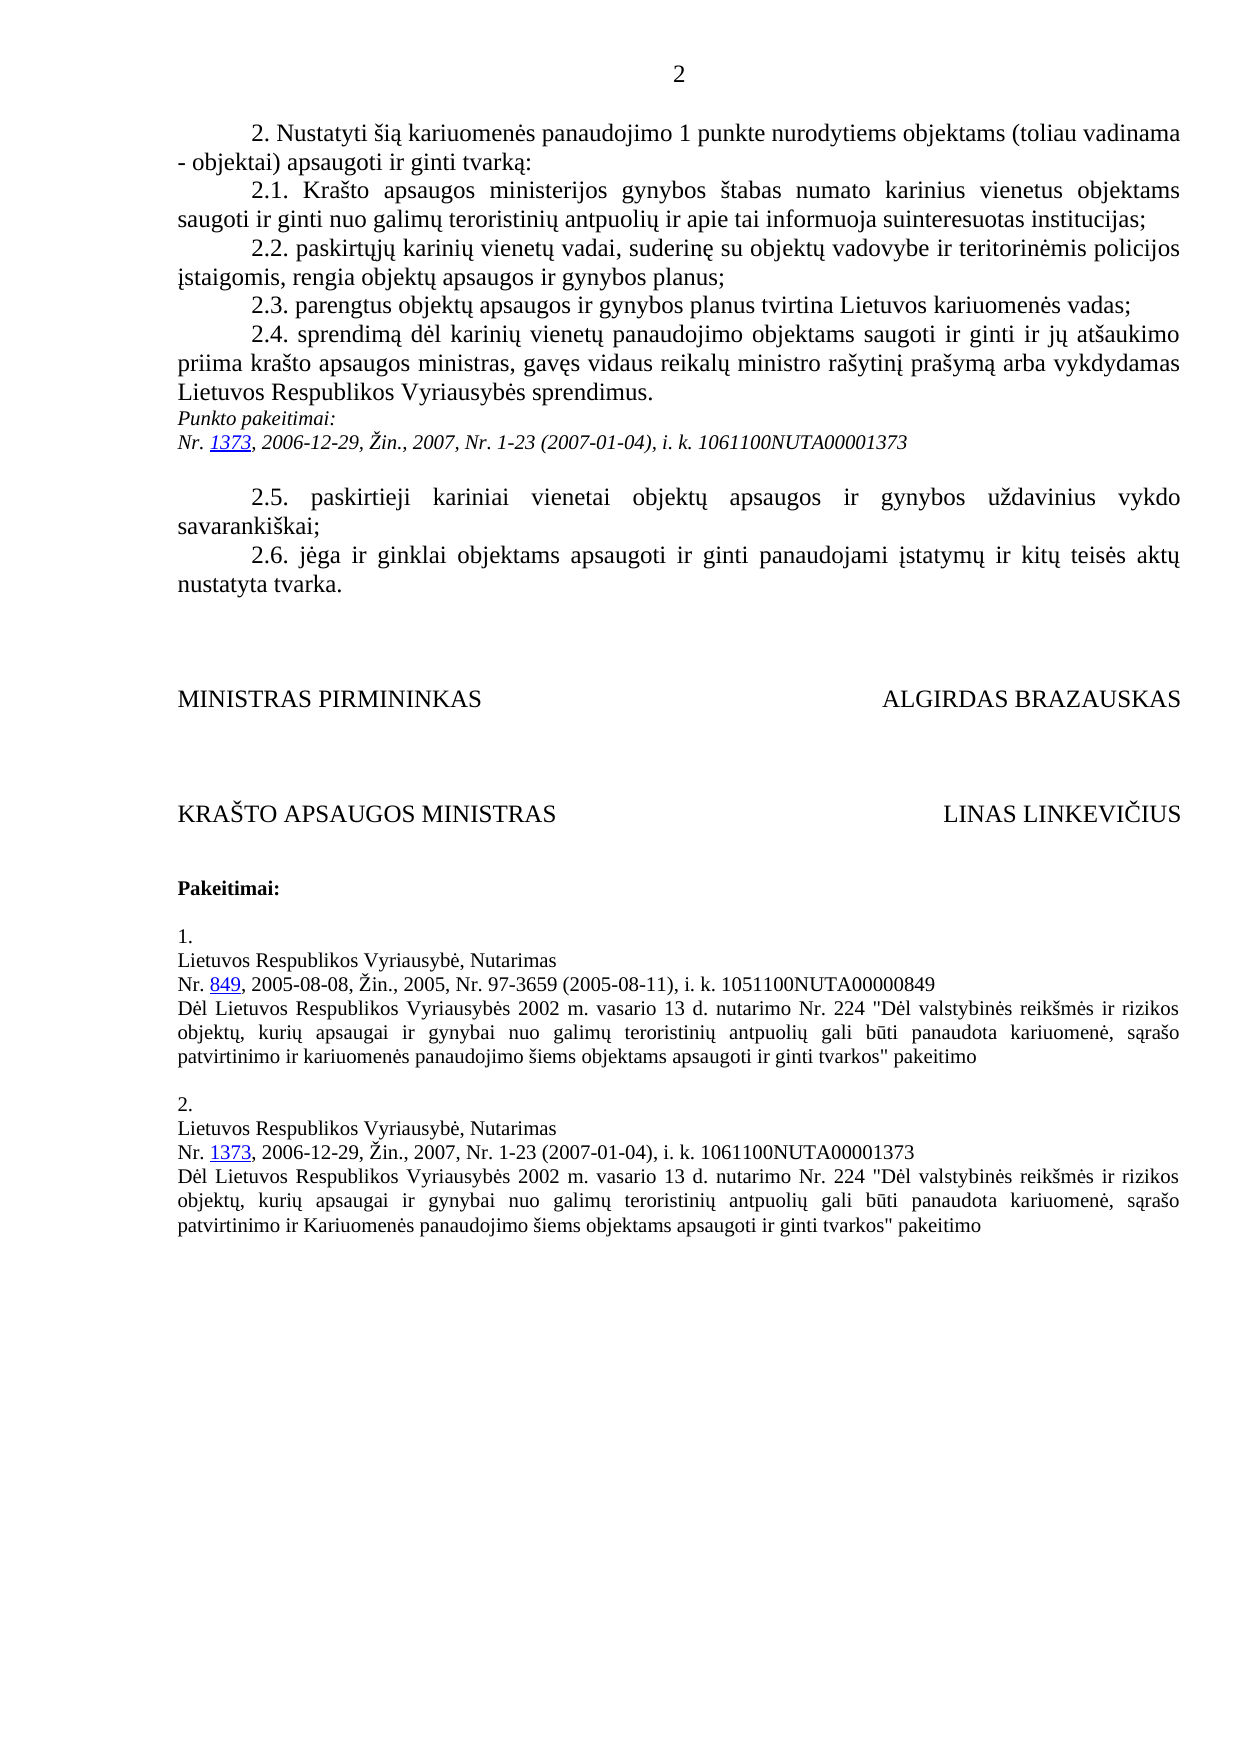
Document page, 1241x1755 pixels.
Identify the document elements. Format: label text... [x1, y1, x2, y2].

text 2.2. paskirtųjų karinių vienetų vadai, suderinę su objektų vadovybe ir teritorinėmis policijos įstaigomis, rengia objektų apsaugos ir gynybos planus; [177, 233, 1181, 291]
text Nr. 1373, 2006-12-29, Žin., 2007, Nr. 1-23 (2007-01-04), i. k. 1061100NUTA00001373 [177, 430, 1181, 454]
text 2.6. jėga ir ginklai objektams apsaugoti ir ginti panaudojami įstatymų ir kitų teisės aktų nustatyta tvarka. [177, 540, 1181, 597]
text Lietuvos Respublikos Vyriausybė, Nutarimas [177, 1116, 1181, 1140]
text Punkto pakeitimai: [177, 406, 1181, 430]
text 2. [177, 1092, 1181, 1116]
text Lietuvos Respublikos Vyriausybė, Nutarimas [177, 948, 1181, 972]
text KRAŠTO APSAUGOS MINISTRAS LINAS LINKEVIČIUS [177, 799, 1181, 827]
text Dėl Lietuvos Respublikos Vyriausybės 2002 m. vasario 13 d. nutarimo Nr. 224 "Dėl valstybinės reikšmės ir rizikos objektų, kurių apsaugai ir gynybai nuo galimų teroristinių antpuolių gali būti panaudota kariuomenė, sąrašo patvirtinimo ir Kariuomenės panaudojimo šiems objektams apsaugoti ir ginti tvarkos" pakeitimo [177, 1164, 1181, 1237]
text Dėl Lietuvos Respublikos Vyriausybės 2002 m. vasario 13 d. nutarimo Nr. 224 "Dėl valstybinės reikšmės ir rizikos objektų, kurių apsaugai ir gynybai nuo galimų teroristinių antpuolių gali būti panaudota kariuomenė, sąrašo patvirtinimo ir kariuomenės panaudojimo šiems objektams apsaugoti ir ginti tvarkos" pakeitimo [177, 996, 1181, 1068]
text Pakeitimai: [177, 876, 1181, 900]
text MINISTRAS PIRMININKAS ALGIRDAS BRAZAUSKAS [177, 684, 1181, 712]
text Nr. 849, 2005-08-08, Žin., 2005, Nr. 97-3659 (2005-08-11), i. k. 1051100NUTA00000849 [177, 972, 1181, 996]
text 2.3. parengtus objektų apsaugos ir gynybos planus tvirtina Lietuvos kariuomenės vadas; [177, 291, 1181, 319]
text Nr. 1373, 2006-12-29, Žin., 2007, Nr. 1-23 (2007-01-04), i. k. 1061100NUTA00001373 [177, 1140, 1181, 1164]
text 2.5. paskirtieji kariniai vienetai objektų apsaugos ir gynybos uždavinius vykdo savarankiškai; [177, 482, 1181, 540]
text 2. Nustatyti šią kariuomenės panaudojimo 1 punkte nurodytiems objektams (toliau vadinama - objektai) apsaugoti ir ginti tvarką: [177, 118, 1181, 176]
text 1. [177, 924, 1181, 948]
text 2.4. sprendimą dėl karinių vienetų panaudojimo objektams saugoti ir ginti ir jų atšaukimo priima krašto apsaugos ministras, gavęs vidaus reikalų ministro rašytinį prašymą arba vykdydamas Lietuvos Respublikos Vyriausybės sprendimus. [177, 319, 1181, 406]
text 2.1. Krašto apsaugos ministerijos gynybos štabas numato karinius vienetus objektams saugoti ir ginti nuo galimų teroristinių antpuolių ir apie tai informuoja suinteresuotas institucijas; [177, 176, 1181, 233]
